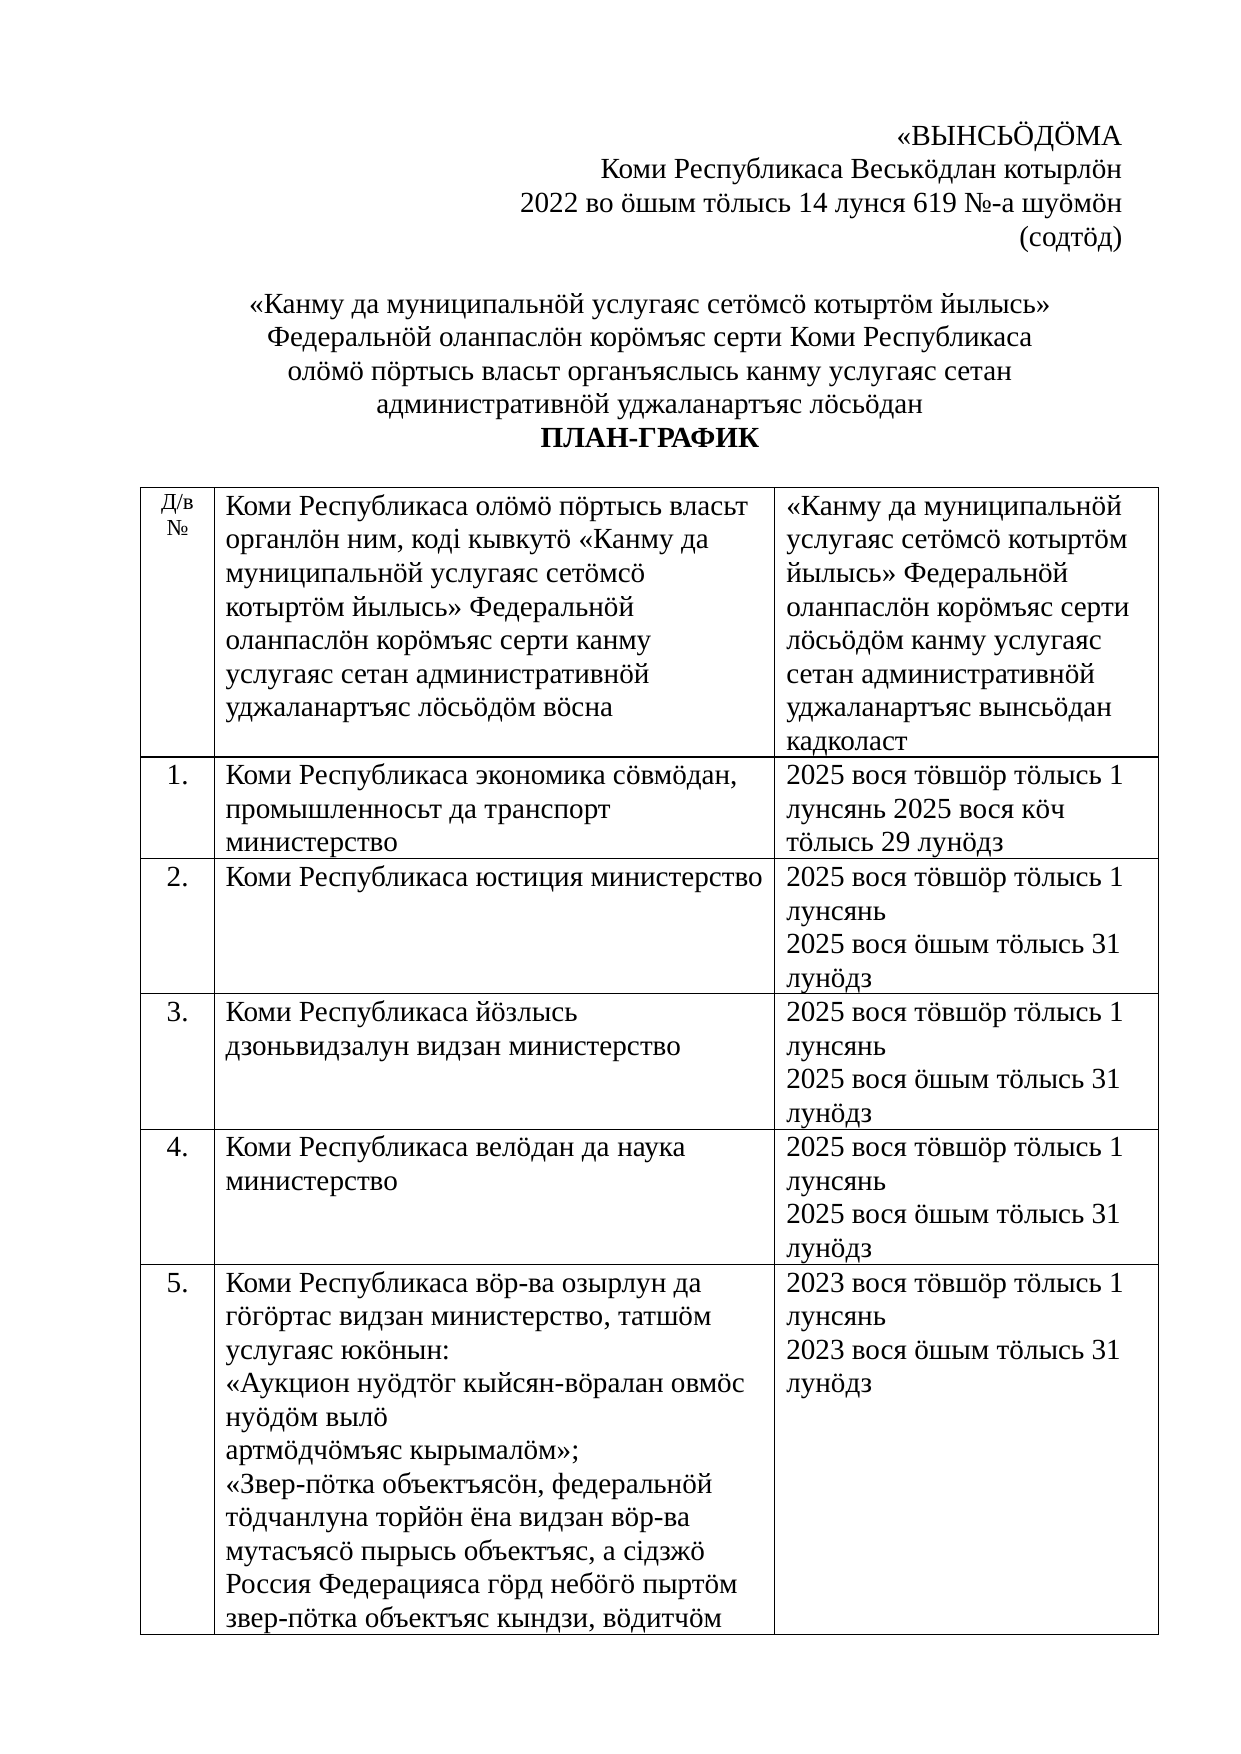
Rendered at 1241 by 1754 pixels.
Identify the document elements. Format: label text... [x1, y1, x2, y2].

table_cell Коми Республикаса экономика сӧвмӧдан, промышленносьт да транспорт министерство [215, 758, 774, 858]
table_cell Коми Республикаса велӧдан да наука министерство [215, 1130, 774, 1264]
table_cell 1. [141, 758, 214, 858]
table_cell 2025 вося тӧвшӧр тӧлысь 1 лунсянь 2025 вося кӧч тӧлысь 29 лунӧдз [775, 758, 1158, 858]
table_cell Коми Республикаса вӧр-ва озырлун да гӧгӧртас видзан министерство, татшӧм услугаяс юкӧнын: «Аукцион нуӧдтӧг кыйсян-вӧралан овмӧс нуӧдӧм вылӧ артмӧдчӧмъяс кырымалӧм»; «Звер-пӧтка объектъясӧн, федеральнӧй тӧдчанлуна торйӧн ёна видзан вӧр-ва мутасъясӧ пырысь объектъяс, а сідзжӧ Россия Федерацияса гӧрд небӧгӧ пыртӧм звер-пӧтка объектъяс кындзи, вӧдитчӧм [215, 1265, 774, 1634]
text (содтӧд) [177, 219, 1122, 252]
table_cell Коми Республикаса йӧзлысь дзоньвидзалун видзан министерство [215, 994, 774, 1128]
text 2022 во ӧшым тӧлысь 14 лунся 619 №-а шуӧмӧн [177, 185, 1122, 219]
text олӧмӧ пӧртысь власьт органъяслысь канму услугаяс сетан административнӧй уджаланартъяс лӧсьӧдан [177, 353, 1122, 420]
table_header Коми Республикаса олӧмӧ пӧртысь власьт органлӧн ним, коді кывкутӧ «Канму да муниципальнӧй услугаяс сетӧмсӧ котыртӧм йылысь» Федеральнӧй оланпаслӧн корӧмъяс серти канму услугаяс сетан административнӧй уджаланартъяс лӧсьӧдӧм вӧсна [215, 488, 774, 756]
text «ВЫНСЬӦДӦМА [177, 118, 1122, 152]
table_cell 2025 вося тӧвшӧр тӧлысь 1 лунсянь 2025 вося ӧшым тӧлысь 31 лунӧдз [775, 859, 1158, 993]
table_header Д/в № [141, 488, 214, 756]
text «Канму да муниципальнӧй услугаяс сетӧмсӧ котыртӧм йылысь» Федеральнӧй оланпаслӧн корӧмъяс серти Коми Республикаса [177, 286, 1122, 353]
table_cell 2. [141, 859, 214, 993]
table_cell 4. [141, 1130, 214, 1264]
table_cell Коми Республикаса юстиция министерство [215, 859, 774, 993]
text Коми Республикаса Веськӧдлан котырлӧн [177, 152, 1122, 185]
text ПЛАН-ГРАФИК [177, 420, 1122, 453]
table_cell 2025 вося тӧвшӧр тӧлысь 1 лунсянь 2025 вося ӧшым тӧлысь 31 лунӧдз [775, 1130, 1158, 1264]
table_cell 2025 вося тӧвшӧр тӧлысь 1 лунсянь 2025 вося ӧшым тӧлысь 31 лунӧдз [775, 994, 1158, 1128]
table_cell 3. [141, 994, 214, 1128]
table_cell 2023 вося тӧвшӧр тӧлысь 1 лунсянь 2023 вося ӧшым тӧлысь 31 лунӧдз [775, 1265, 1158, 1634]
table_cell 5. [141, 1265, 214, 1634]
table_header «Канму да муниципальнӧй услугаяс сетӧмсӧ котыртӧм йылысь» Федеральнӧй оланпаслӧн корӧмъяс серти лӧсьӧдӧм канму услугаяс сетан административнӧй уджаланартъяс вынсьӧдан кадколаст [775, 488, 1158, 756]
